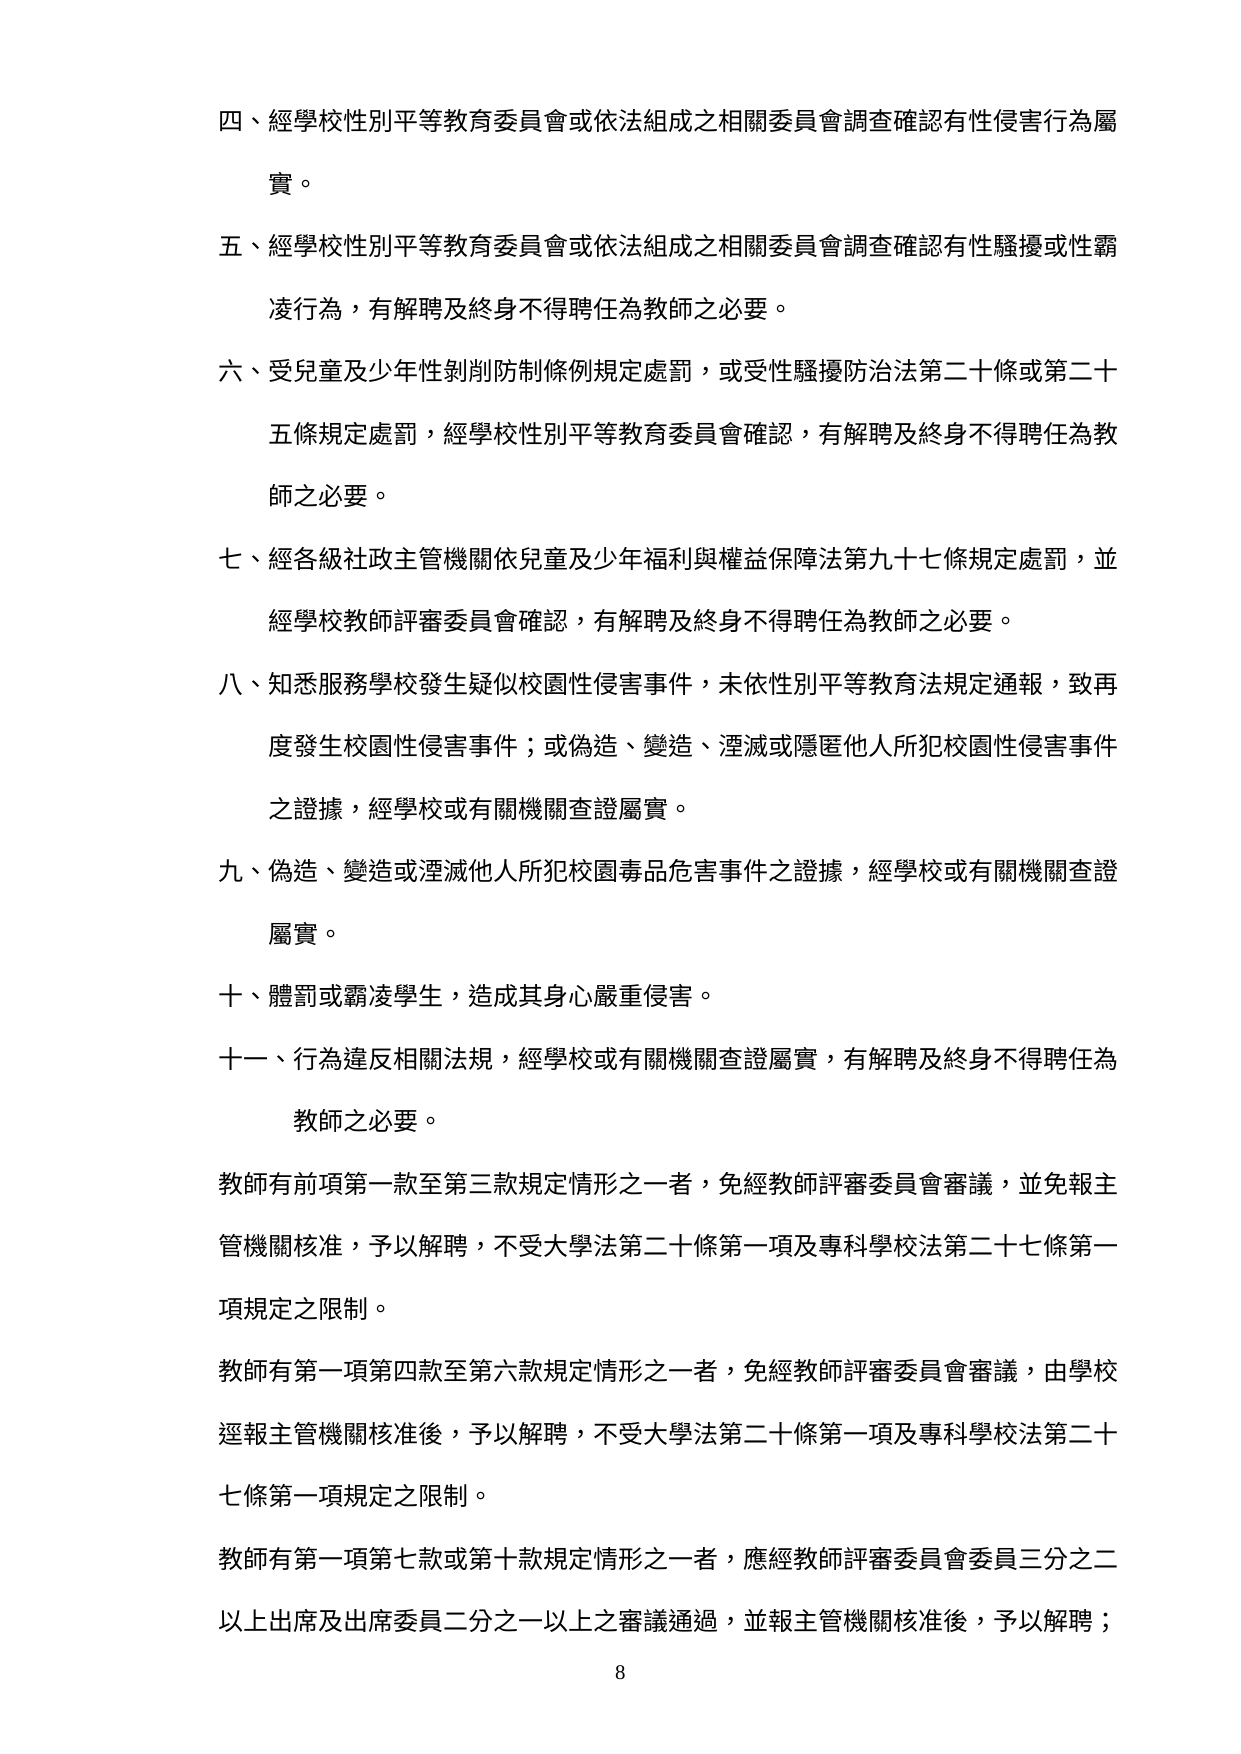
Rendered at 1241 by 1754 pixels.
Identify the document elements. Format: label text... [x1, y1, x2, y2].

text 六、受兒童及少年性剝削防制條例規定處罰，或受性騷擾防治法第二十條或第二十五條規定處罰，經學校性別平等教育委員會確認，有解聘及終身不得聘任為教師之必要。 [218, 328, 1122, 516]
text 教師有第一項第七款或第十款規定情形之一者，應經教師評審委員會委員三分之二以上出席及出席委員二分之一以上之審議通過，並報主管機關核准後，予以解聘； [218, 1516, 1122, 1641]
text 八、知悉服務學校發生疑似校園性侵害事件，未依性別平等教育法規定通報，致再 [218, 641, 1122, 703]
text 屬實。 [118, 891, 1122, 953]
text 十一、行為違反相關法規，經學校或有關機關查證屬實，有解聘及終身不得聘任為 [118, 1016, 1122, 1078]
text 教師有第一項第四款至第六款規定情形之一者，免經教師評審委員會審議，由學校逕報主管機關核准後，予以解聘，不受大學法第二十條第一項及專科學校法第二十七條第一項規定之限制。 [218, 1328, 1122, 1516]
text 七、經各級社政主管機關依兒童及少年福利與權益保障法第九十七條規定處罰，並經學校教師評審委員會確認，有解聘及終身不得聘任為教師之必要。 [218, 516, 1122, 641]
text 教師有前項第一款至第三款規定情形之一者，免經教師評審委員會審議，並免報主管機關核准，予以解聘，不受大學法第二十條第一項及專科學校法第二十七條第一項規定之限制。 [218, 1141, 1122, 1328]
text 四、經學校性別平等教育委員會或依法組成之相關委員會調查確認有性侵害行為屬實。 [218, 78, 1122, 203]
text 十、體罰或霸凌學生，造成其身心嚴重侵害。 [118, 953, 1122, 1016]
text 之證據，經學校或有關機關查證屬實。 [218, 766, 1122, 828]
text 度發生校園性侵害事件；或偽造、變造、湮滅或隱匿他人所犯校園性侵害事件 [218, 703, 1122, 766]
text 教師之必要。 [118, 1078, 1122, 1141]
text 九、偽造、變造或湮滅他人所犯校園毒品危害事件之證據，經學校或有關機關查證 [118, 828, 1122, 891]
text 五、經學校性別平等教育委員會或依法組成之相關委員會調查確認有性騷擾或性霸凌行為，有解聘及終身不得聘任為教師之必要。 [218, 203, 1122, 328]
